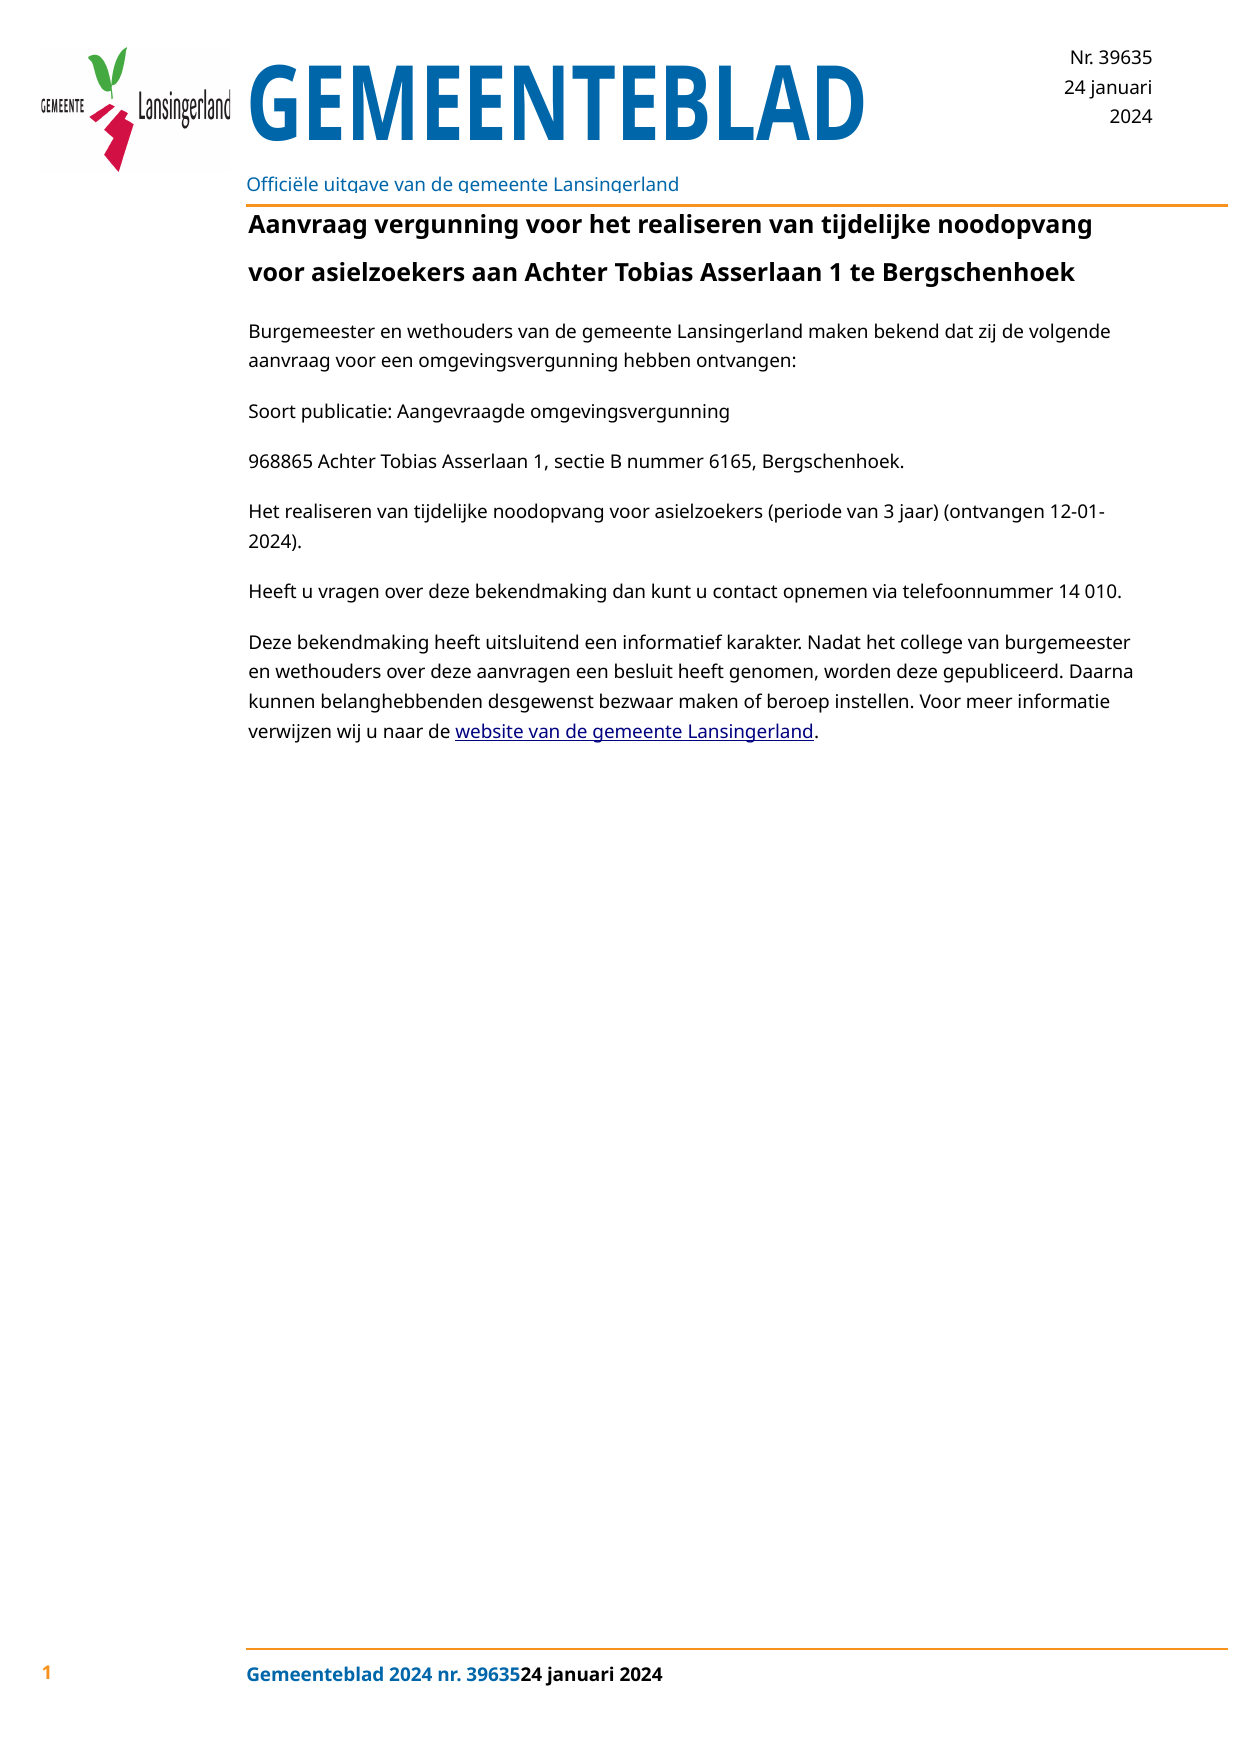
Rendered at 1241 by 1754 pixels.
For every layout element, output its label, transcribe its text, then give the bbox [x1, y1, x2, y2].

text Deze bekendmaking heeft uitsluitend een informatief karakter. Nadat het college van burgemeester en wethouders over deze aanvragen een besluit heeft genomen, worden deze gepubliceerd. Daarna kunnen belanghebbenden desgewenst bezwaar maken of beroep instellen. Voor meer informatie verwijzen wij u naar de website van de gemeente Lansingerland. [248, 629, 1152, 744]
text 968865 Achter Tobias Asserlaan 1, sectie B nummer 6165, Bergschenhoek. [248, 448, 1152, 474]
text Burgemeester en wethouders van de gemeente Lansingerland maken bekend dat zij de volgende aanvraag voor een omgevingsvergunning hebben ontvangen: [248, 318, 1152, 373]
text Heeft u vragen over deze bekendmaking dan kunt u contact opnemen via telefoonnummer 14 010. [248, 579, 1152, 604]
text Soort publicatie: Aangevraagde omgevingsvergunning [248, 398, 1152, 424]
picture [41, 47, 231, 172]
text Aanvraag vergunning voor het realiseren van tijdelijke noodopvang voor asielzoekers aan Achter Tobias Asserlaan 1 te Bergschenhoek [248, 207, 1152, 288]
text Het realiseren van tijdelijke noodopvang voor asielzoekers (periode van 3 jaar) (ontvangen 12-01-2024). [248, 499, 1152, 554]
